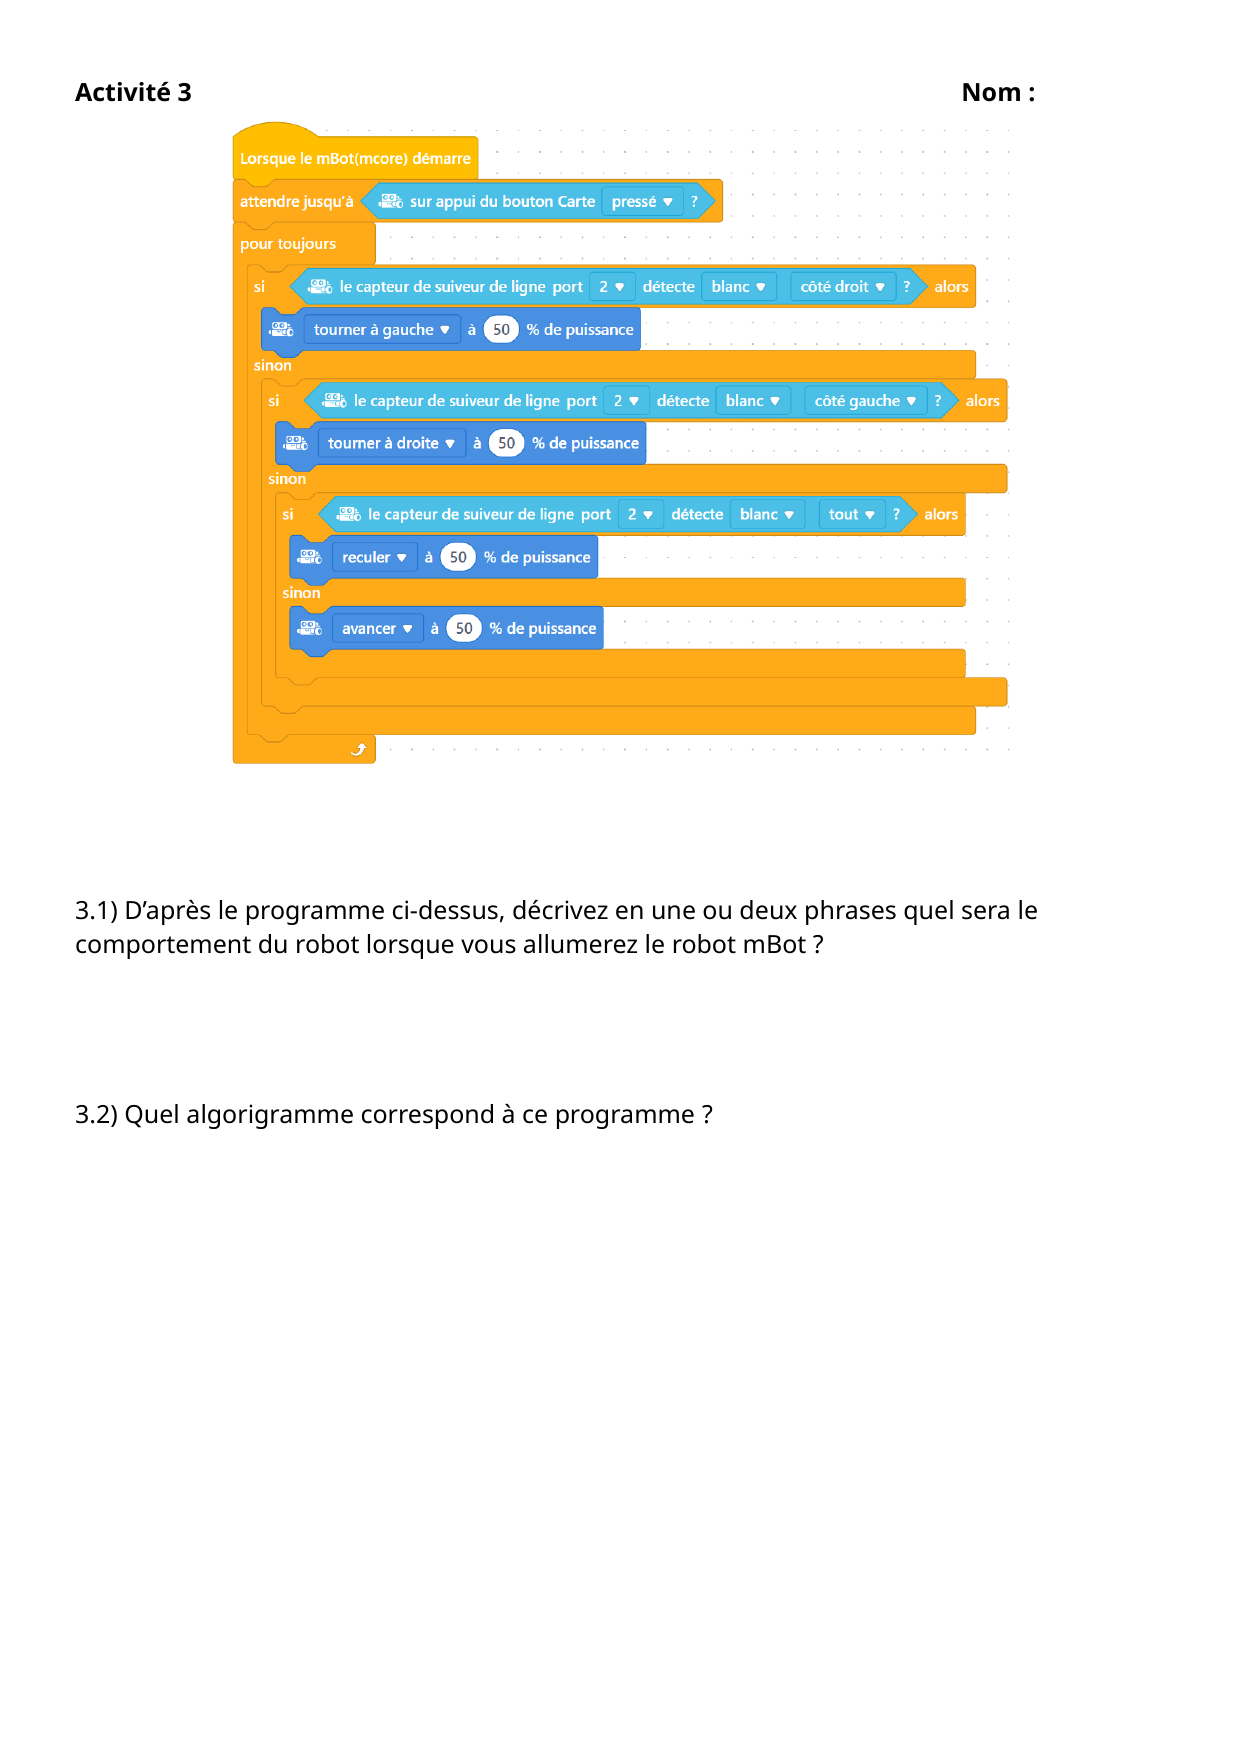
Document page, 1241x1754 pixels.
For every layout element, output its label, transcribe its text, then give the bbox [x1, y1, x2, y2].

text Activité 3 Nom : [75, 75, 1165, 109]
text 3.1) D’après le programme ci-dessus, décrivez en une ou deux phrases quel sera le comportement du robot lorsque vous allumerez le robot mBot ? [75, 892, 1165, 961]
picture [228, 113, 1011, 769]
text 3.2) Quel algorigramme correspond à ce programme ? [75, 1097, 1165, 1131]
